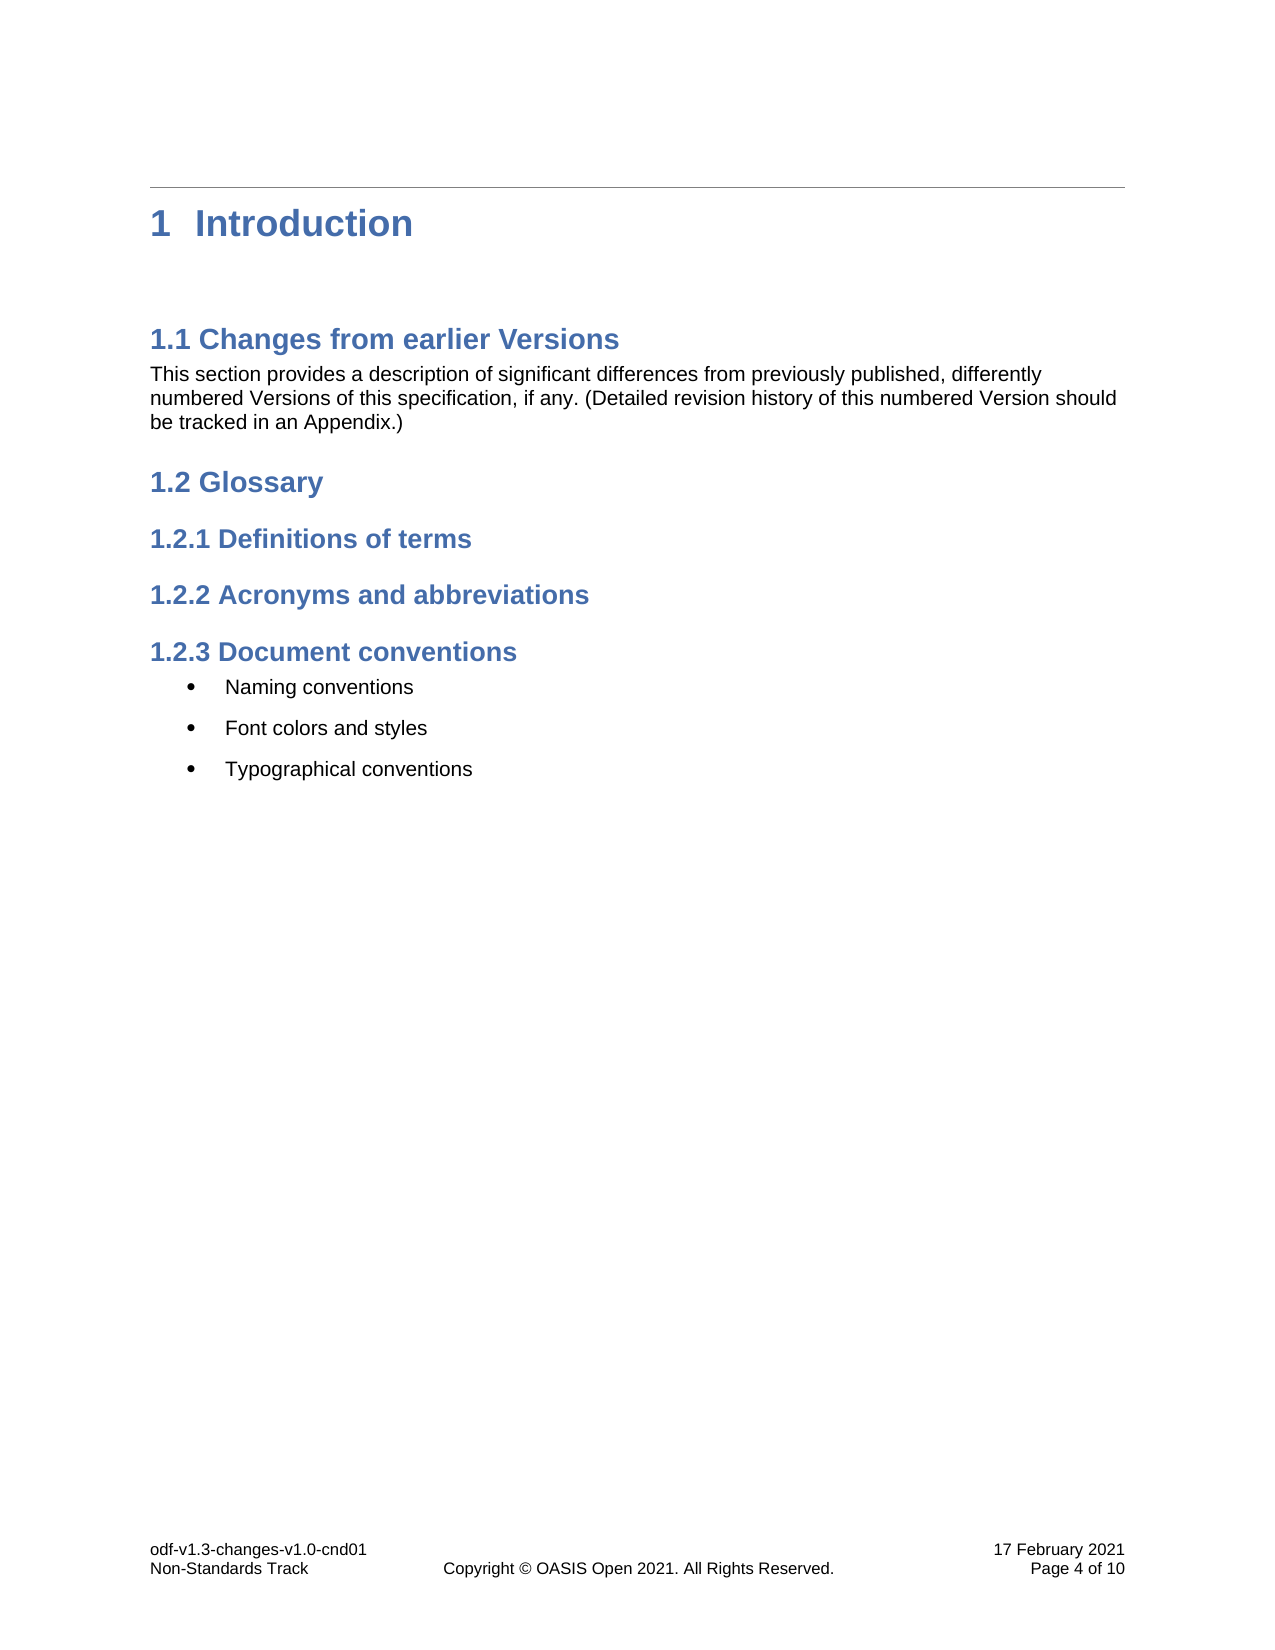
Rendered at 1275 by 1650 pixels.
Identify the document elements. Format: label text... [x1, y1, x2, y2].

list Naming conventions [187, 675, 1125, 699]
subtitle Acronyms and abbreviations [150, 579, 1125, 611]
subtitle Introduction [150, 188, 1125, 244]
subtitle Document conventions [150, 636, 1125, 667]
subtitle Definitions of terms [150, 523, 1125, 554]
text This section provides a description of significant differences from previously published, differently numbered Versions of this specification, if any. (Detailed revision history of this numbered Version should be tracked in an Appendix.) [150, 362, 1125, 433]
subtitle Glossary [150, 464, 1125, 498]
subtitle Changes from earlier Versions [150, 322, 1125, 356]
list Font colors and styles [187, 716, 1125, 740]
list Typographical conventions [187, 757, 1125, 781]
